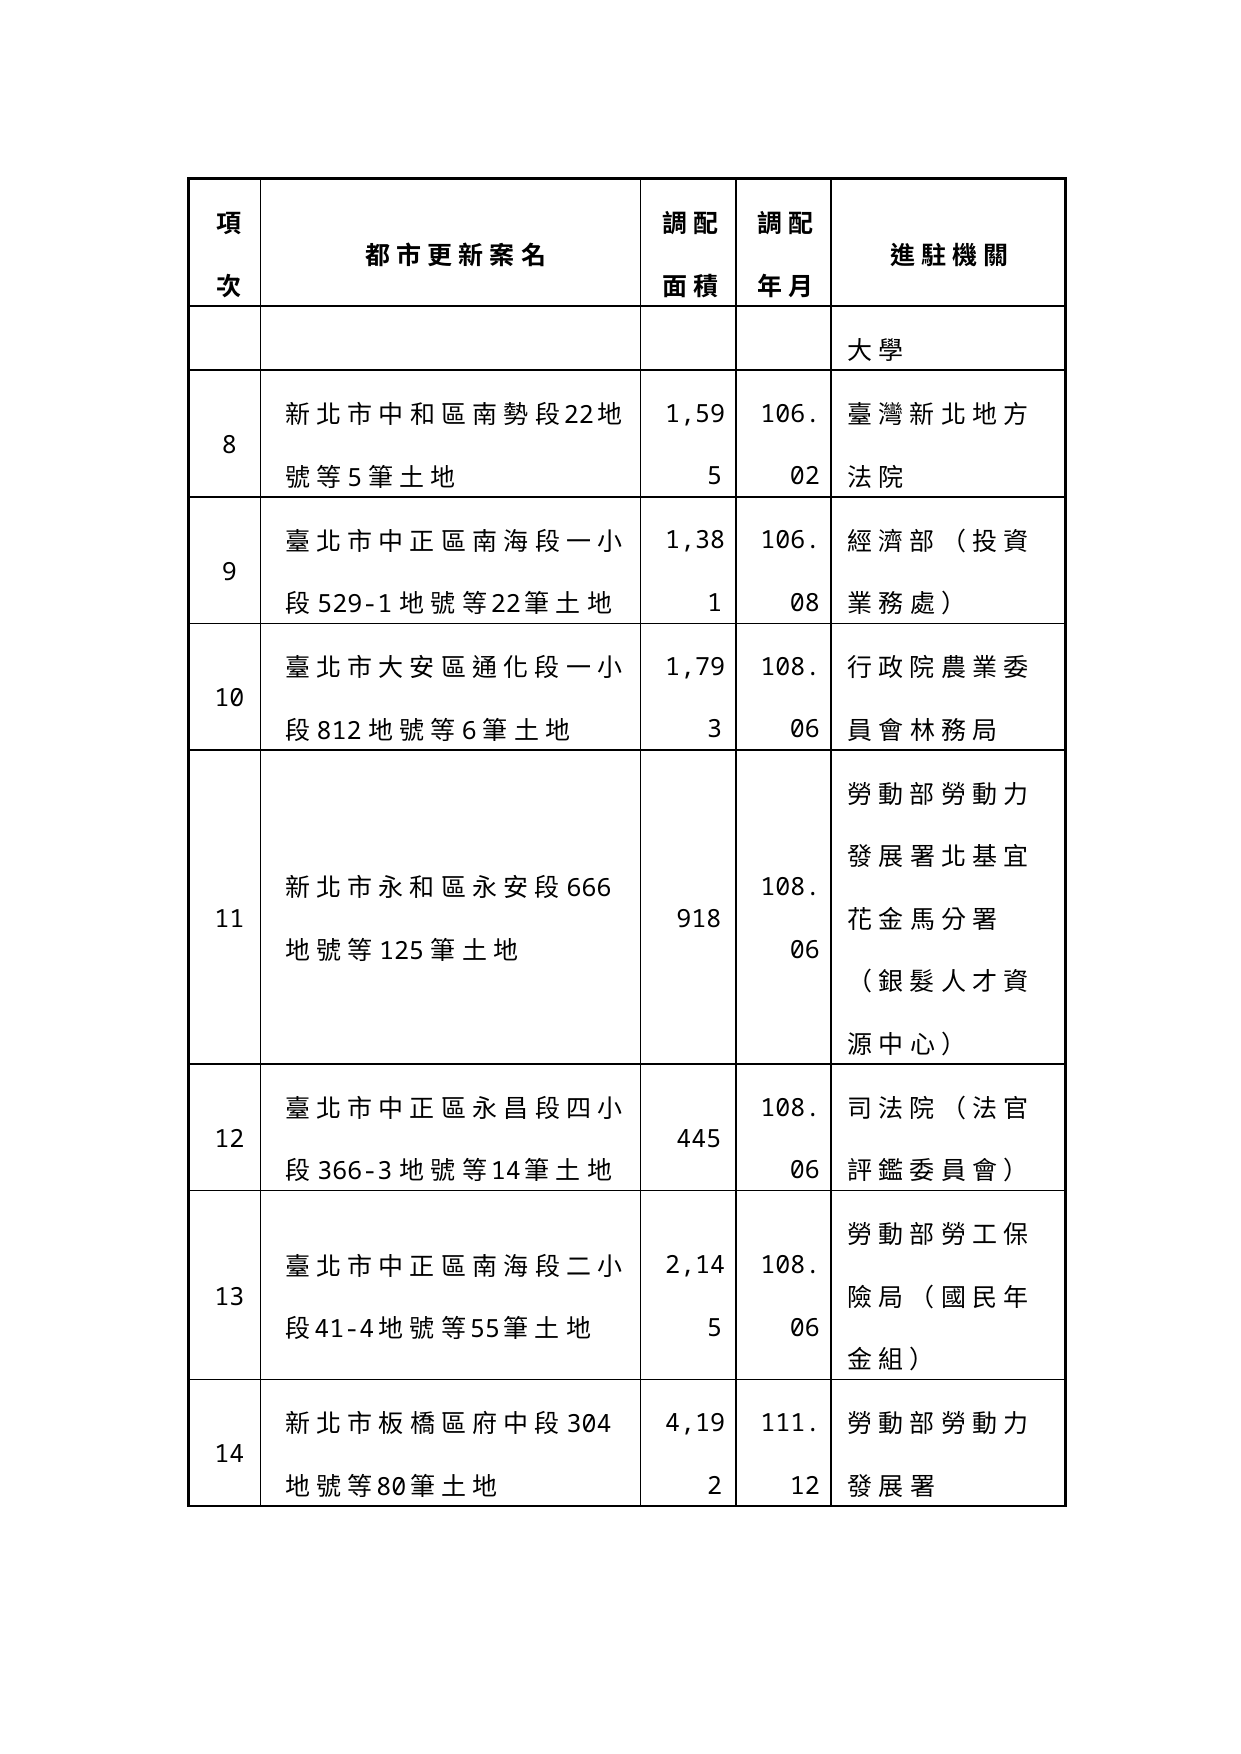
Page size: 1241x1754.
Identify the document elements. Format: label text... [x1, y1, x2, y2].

table_cell 918 [641, 751, 735, 1063]
table_cell 臺北市中正區南海段二小段41-4地號等55筆土地 [261, 1191, 640, 1379]
table_cell 勞動部勞動力發展署 [832, 1380, 1064, 1505]
table_cell 2,145 [641, 1191, 735, 1379]
table_header 項次 [190, 180, 260, 305]
table_header 調配 面積 [641, 180, 735, 305]
table_cell 臺北市大安區通化段一小段812地號等6筆土地 [261, 624, 640, 749]
table_cell 1,381 [641, 498, 735, 622]
table_cell 新北市板橋區府中段304地號等80筆土地 [261, 1380, 640, 1505]
table_cell 新北市中和區南勢段22地號等5筆土地 [261, 371, 640, 496]
table_cell 司法院（法官評鑑委員會） [832, 1065, 1064, 1190]
table_cell 11 [190, 751, 260, 1063]
table_cell 經濟部（投資業務處） [832, 498, 1064, 622]
table_cell 臺北市中正區永昌段四小段366-3地號等14筆土地 [261, 1065, 640, 1190]
table_cell 9 [190, 498, 260, 622]
table_cell 12 [190, 1065, 260, 1190]
table_header 都市更新案名 [261, 180, 640, 305]
table_cell 111.12 [737, 1380, 830, 1505]
table_cell 4,192 [641, 1380, 735, 1505]
table_cell 臺灣新北地方法院 [832, 371, 1064, 496]
table_cell 1,595 [641, 371, 735, 496]
table_cell 108.06 [737, 751, 830, 1063]
table_cell 108.06 [737, 1191, 830, 1379]
table_cell 106.02 [737, 371, 830, 496]
table_header 進駐機關 [832, 180, 1064, 305]
table_cell 勞動部勞動力發展署北基宜花金馬分署（銀髮人才資源中心） [832, 751, 1064, 1063]
table_cell 108.06 [737, 624, 830, 749]
table_cell 行政院農業委員會林務局 [832, 624, 1064, 749]
table_cell [641, 307, 735, 369]
table_header 調配 年月 [737, 180, 830, 305]
table_cell 106.08 [737, 498, 830, 622]
table_cell 13 [190, 1191, 260, 1379]
table_cell [737, 307, 830, 369]
table_cell 勞動部勞工保險局（國民年金組） [832, 1191, 1064, 1379]
table_cell 臺北市中正區南海段一小段529-1地號等22筆土地 [261, 498, 640, 622]
table_cell [190, 307, 260, 369]
table_cell 8 [190, 371, 260, 496]
table_cell 大學 [832, 307, 1064, 369]
table_cell 1,793 [641, 624, 735, 749]
table_cell [261, 307, 640, 369]
table_cell 新北市永和區永安段666地號等125筆土地 [261, 751, 640, 1063]
table_cell 445 [641, 1065, 735, 1190]
table_cell 108.06 [737, 1065, 830, 1190]
table_cell 14 [190, 1380, 260, 1505]
table_cell 10 [190, 624, 260, 749]
